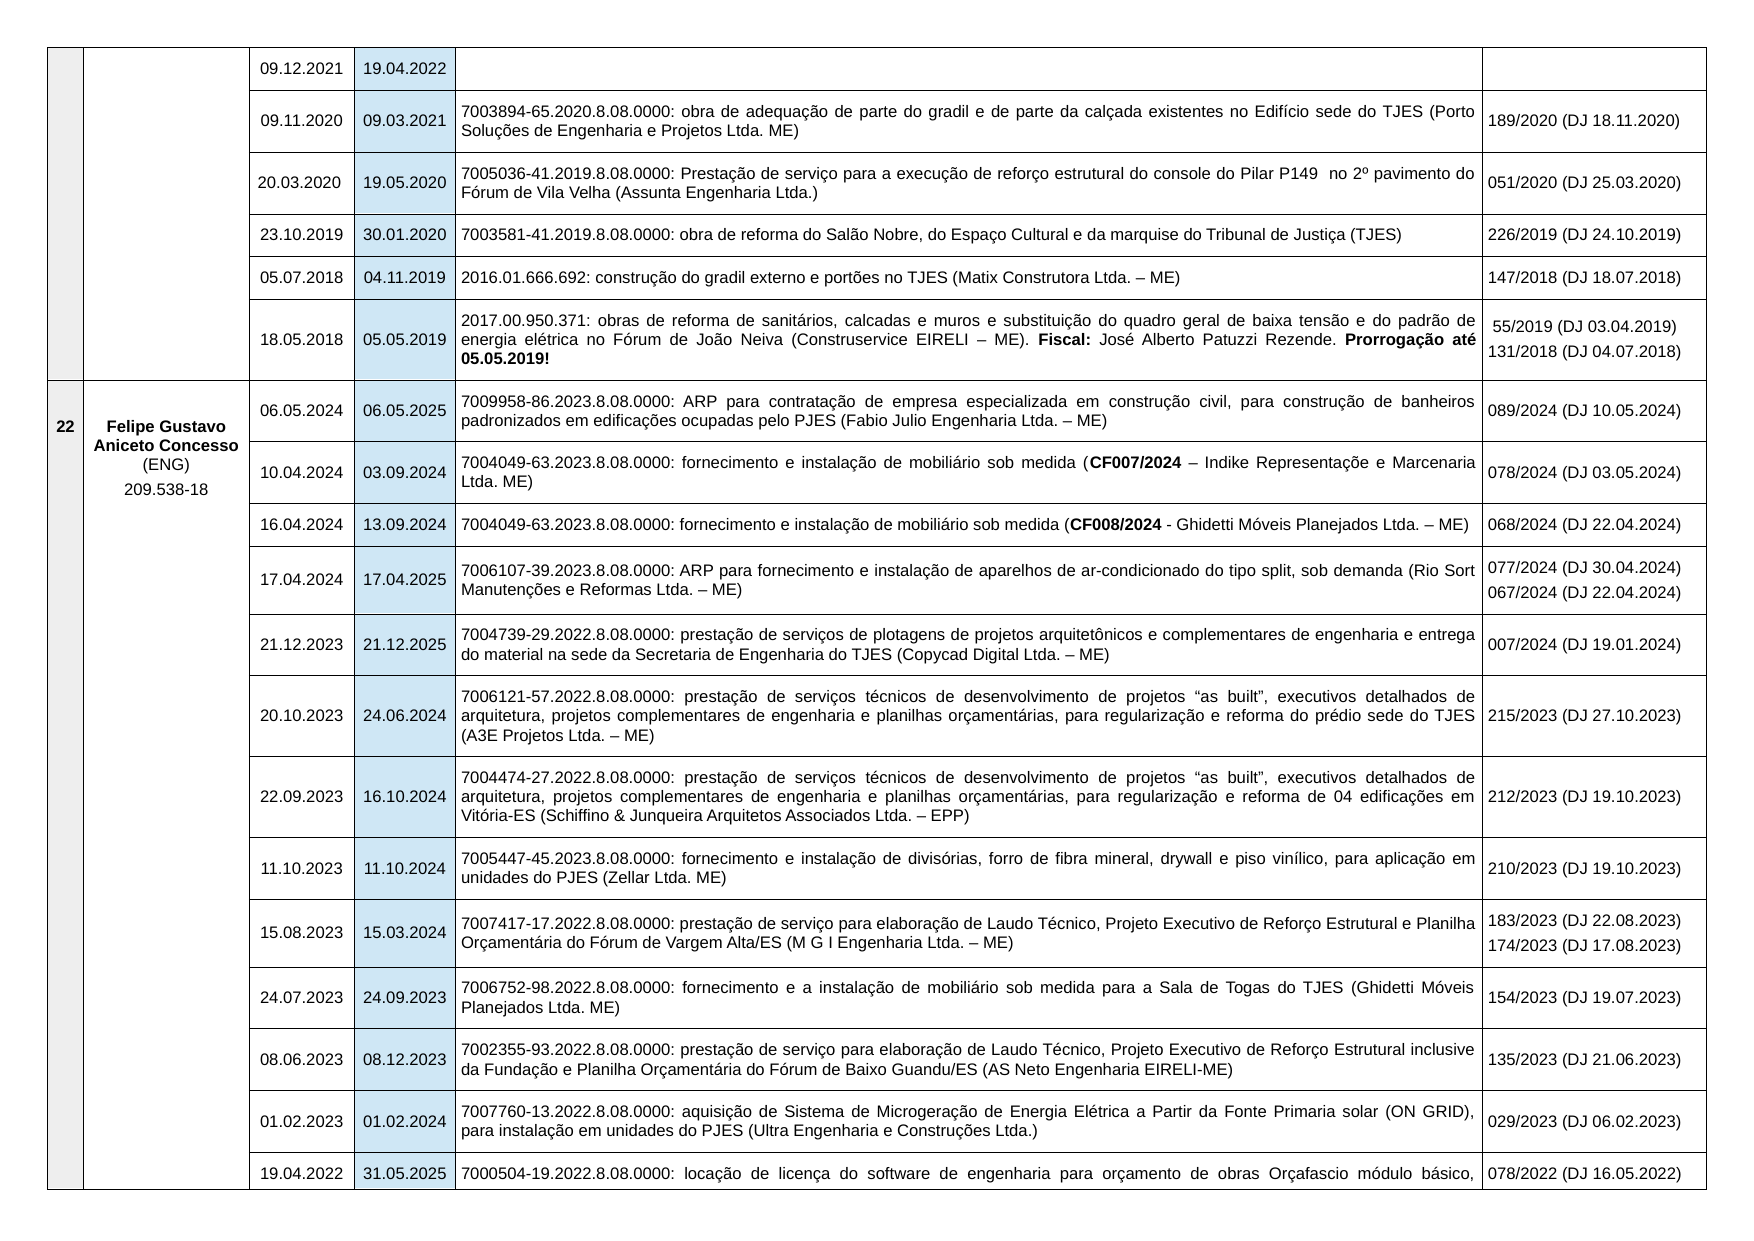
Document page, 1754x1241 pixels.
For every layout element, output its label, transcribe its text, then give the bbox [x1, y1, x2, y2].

table_cell 007/2024 (DJ 19.01.2024) [1483, 615, 1706, 675]
table_cell 7007417-17.2022.8.08.0000: prestação de serviço para elaboração de Laudo Técnico, Projeto Executivo de Reforço Estrutural e Planilha Orçamentária do Fórum de Vargem Alta/ES (M G I Engenharia Ltda. – ME) [456, 900, 1482, 967]
table_cell 7005036-41.2019.8.08.0000: Prestação de serviço para a execução de reforço estrutural do console do Pilar P149 no 2º pavimento do Fórum de Vila Velha (Assunta Engenharia Ltda.) [456, 153, 1482, 213]
table_cell 7000504-19.2022.8.08.0000: locação de licença do software de engenharia para orçamento de obras Orçafascio módulo básico, [456, 1153, 1482, 1188]
table_cell 2017.00.950.371: obras de reforma de sanitários, calcadas e muros e substituição do quadro geral de baixa tensão e do padrão de energia elétrica no Fórum de João Neiva (Construservice EIRELI – ME). Fiscal: José Alberto Patuzzi Rezende. Prorrogação até 05.05.2019! [456, 300, 1482, 379]
table_cell 135/2023 (DJ 21.06.2023) [1483, 1029, 1706, 1090]
table_cell 20.03.2020 [250, 153, 354, 213]
table_cell 21.12.2025 [355, 615, 455, 675]
table_cell 24.09.2023 [355, 968, 455, 1028]
table_cell 7003581-41.2019.8.08.0000: obra de reforma do Salão Nobre, do Espaço Cultural e da marquise do Tribunal de Justiça (TJES) [456, 215, 1482, 256]
table_cell 06.05.2024 [250, 381, 354, 441]
table_cell 21.12.2023 [250, 615, 354, 675]
table_cell 13.09.2024 [355, 504, 455, 546]
table_cell 7004049-63.2023.8.08.0000: fornecimento e instalação de mobiliário sob medida (CF007/2024 – Indike Representaçõe e Marcenaria Ltda. ME) [456, 442, 1482, 503]
table_cell 08.12.2023 [355, 1029, 455, 1090]
table_cell 7006752-98.2022.8.08.0000: fornecimento e a instalação de mobiliário sob medida para a Sala de Togas do TJES (Ghidetti Móveis Planejados Ltda. ME) [456, 968, 1482, 1028]
table_cell 03.09.2024 [355, 442, 455, 503]
table_cell 11.10.2023 [250, 838, 354, 899]
table_cell 16.04.2024 [250, 504, 354, 546]
table_cell 7004474-27.2022.8.08.0000: prestação de serviços técnicos de desenvolvimento de projetos “as built”, executivos detalhados de arquitetura, projetos complementares de engenharia e planilhas orçamentárias, para regularização e reforma de 04 edificações em Vitória-ES (Schiffino & Junqueira Arquitetos Associados Ltda. – EPP) [456, 757, 1482, 837]
table_cell 7004049-63.2023.8.08.0000: fornecimento e instalação de mobiliário sob medida (CF008/2024 - Ghidetti Móveis Planejados Ltda. – ME) [456, 504, 1482, 546]
table_cell 147/2018 (DJ 18.07.2018) [1483, 257, 1706, 299]
table_cell 19.05.2020 [355, 153, 455, 213]
table_cell 154/2023 (DJ 19.07.2023) [1483, 968, 1706, 1028]
table_cell 215/2023 (DJ 27.10.2023) [1483, 676, 1706, 756]
table_cell 068/2024 (DJ 22.04.2024) [1483, 504, 1706, 546]
table_cell [456, 48, 1482, 90]
table_cell 7009958-86.2023.8.08.0000: ARP para contratação de empresa especializada em construção civil, para construção de banheiros padronizados em edificações ocupadas pelo PJES (Fabio Julio Engenharia Ltda. – ME) [456, 381, 1482, 441]
table_cell 189/2020 (DJ 18.11.2020) [1483, 91, 1706, 152]
table_cell 05.05.2019 [355, 300, 455, 379]
table_cell 17.04.2025 [355, 547, 455, 613]
table_cell 077/2024 (DJ 30.04.2024) 067/2024 (DJ 22.04.2024) [1483, 547, 1706, 613]
table_cell 06.05.2025 [355, 381, 455, 441]
table_cell 7006107-39.2023.8.08.0000: ARP para fornecimento e instalação de aparelhos de ar-condicionado do tipo split, sob demanda (Rio Sort Manutenções e Reformas Ltda. – ME) [456, 547, 1482, 613]
table_cell 226/2019 (DJ 24.10.2019) [1483, 215, 1706, 256]
table_cell 7007760-13.2022.8.08.0000: aquisição de Sistema de Microgeração de Energia Elétrica a Partir da Fonte Primaria solar (ON GRID), para instalação em unidades do PJES (Ultra Engenharia e Construções Ltda.) [456, 1091, 1482, 1152]
table_cell 11.10.2024 [355, 838, 455, 899]
table_cell 08.06.2023 [250, 1029, 354, 1090]
table_cell 212/2023 (DJ 19.10.2023) [1483, 757, 1706, 837]
table_cell 10.04.2024 [250, 442, 354, 503]
table_cell 19.04.2022 [355, 48, 455, 90]
table_cell 55/2019 (DJ 03.04.2019) 131/2018 (DJ 04.07.2018) [1483, 300, 1706, 379]
table_cell 2016.01.666.692: construção do gradil externo e portões no TJES (Matix Construtora Ltda. – ME) [456, 257, 1482, 299]
table_cell 01.02.2023 [250, 1091, 354, 1152]
table_cell [48, 48, 83, 379]
table_cell 7002355-93.2022.8.08.0000: prestação de serviço para elaboração de Laudo Técnico, Projeto Executivo de Reforço Estrutural inclusive da Fundação e Planilha Orçamentária do Fórum de Baixo Guandu/ES (AS Neto Engenharia EIRELI-ME) [456, 1029, 1482, 1090]
table_cell 09.12.2021 [250, 48, 354, 90]
table_cell 7006121-57.2022.8.08.0000: prestação de serviços técnicos de desenvolvimento de projetos “as built”, executivos detalhados de arquitetura, projetos complementares de engenharia e planilhas orçamentárias, para regularização e reforma do prédio sede do TJES (A3E Projetos Ltda. – ME) [456, 676, 1482, 756]
table_cell 23.10.2019 [250, 215, 354, 256]
table_cell 18.05.2018 [250, 300, 354, 379]
table_cell 210/2023 (DJ 19.10.2023) [1483, 838, 1706, 899]
table_cell 09.03.2021 [355, 91, 455, 152]
table_cell 17.04.2024 [250, 547, 354, 613]
table_cell 09.11.2020 [250, 91, 354, 152]
table_cell 30.01.2020 [355, 215, 455, 256]
table_cell 22.09.2023 [250, 757, 354, 837]
table_cell 05.07.2018 [250, 257, 354, 299]
table_cell 24.06.2024 [355, 676, 455, 756]
table_cell 15.03.2024 [355, 900, 455, 967]
table_cell 078/2022 (DJ 16.05.2022) [1483, 1153, 1706, 1188]
table_cell 089/2024 (DJ 10.05.2024) [1483, 381, 1706, 441]
table_cell 029/2023 (DJ 06.02.2023) [1483, 1091, 1706, 1152]
table_cell 24.07.2023 [250, 968, 354, 1028]
table_cell 19.04.2022 [250, 1153, 354, 1188]
table_cell 22 [48, 381, 83, 1188]
table_cell 20.10.2023 [250, 676, 354, 756]
table_cell 7003894-65.2020.8.08.0000: obra de adequação de parte do gradil e de parte da calçada existentes no Edifício sede do TJES (Porto Soluções de Engenharia e Projetos Ltda. ME) [456, 91, 1482, 152]
table_cell 15.08.2023 [250, 900, 354, 967]
table_cell 01.02.2024 [355, 1091, 455, 1152]
table_cell 7005447-45.2023.8.08.0000: fornecimento e instalação de divisórias, forro de fibra mineral, drywall e piso vinílico, para aplicação em unidades do PJES (Zellar Ltda. ME) [456, 838, 1482, 899]
table_cell 7004739-29.2022.8.08.0000: prestação de serviços de plotagens de projetos arquitetônicos e complementares de engenharia e entrega do material na sede da Secretaria de Engenharia do TJES (Copycad Digital Ltda. – ME) [456, 615, 1482, 675]
table_cell 051/2020 (DJ 25.03.2020) [1483, 153, 1706, 213]
table_cell [84, 48, 249, 379]
table_cell 183/2023 (DJ 22.08.2023) 174/2023 (DJ 17.08.2023) [1483, 900, 1706, 967]
table_cell 078/2024 (DJ 03.05.2024) [1483, 442, 1706, 503]
table_cell [1483, 48, 1706, 90]
table_cell 31.05.2025 [355, 1153, 455, 1188]
table_cell 16.10.2024 [355, 757, 455, 837]
table_cell Felipe Gustavo Aniceto Concesso (ENG) 209.538-18 [84, 381, 249, 1188]
table_cell 04.11.2019 [355, 257, 455, 299]
